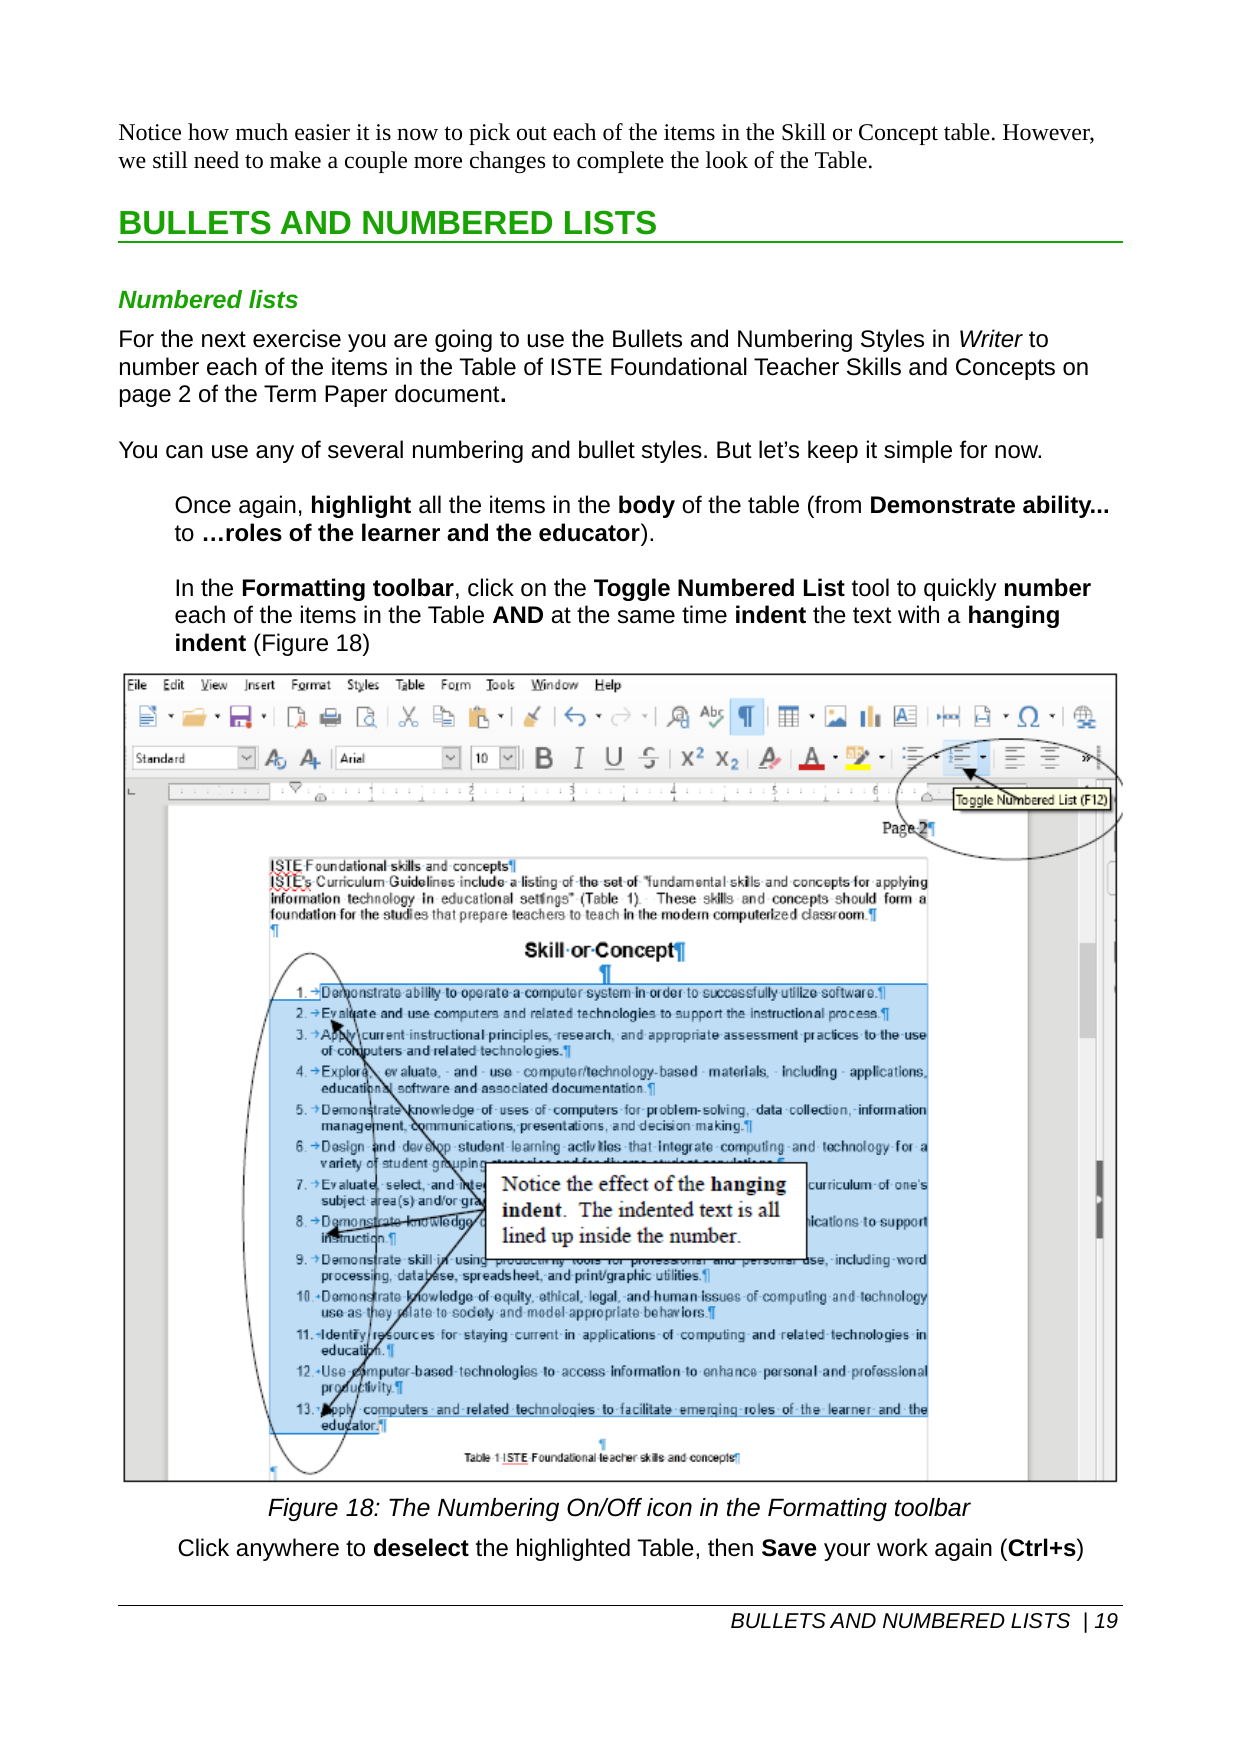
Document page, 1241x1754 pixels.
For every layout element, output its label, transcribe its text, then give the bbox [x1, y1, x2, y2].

subtitle Numbered lists [118, 285, 1123, 313]
text You can use any of several numbering and bullet styles. But let’s keep it simple for now. [118, 436, 1123, 463]
text Figure 18: The Numbering On/Off icon in the Formatting toolbar [118, 1488, 1123, 1521]
text Notice how much easier it is now to pick out each of the items in the Skill or Concept table. However, we still need to make a couple more changes to complete the look of the Table. [118, 118, 1123, 173]
text For the next exercise you are going to use the Bullets and Numbering Styles in Writer to number each of the items in the Table of ISTE Foundational Teacher Skills and Concepts on page 2 of the Term Paper document. [118, 325, 1123, 408]
picture [118, 668, 1123, 1488]
text In the Formatting toolbar, click on the Toggle Numbered List tool to quickly number each of the items in the Table AND at the same time indent the text with a hanging indent (Figure 18) [174, 574, 1123, 656]
text Click anywhere to deselect the highlighted Table, then Save your work again (Ctrl+s) [177, 1533, 1123, 1561]
text Once again, highlight all the items in the body of the table (from Demonstrate ability... to …roles of the learner and the educator). [174, 491, 1123, 546]
subtitle BULLETS AND NUMBERED LISTS [118, 203, 1123, 241]
